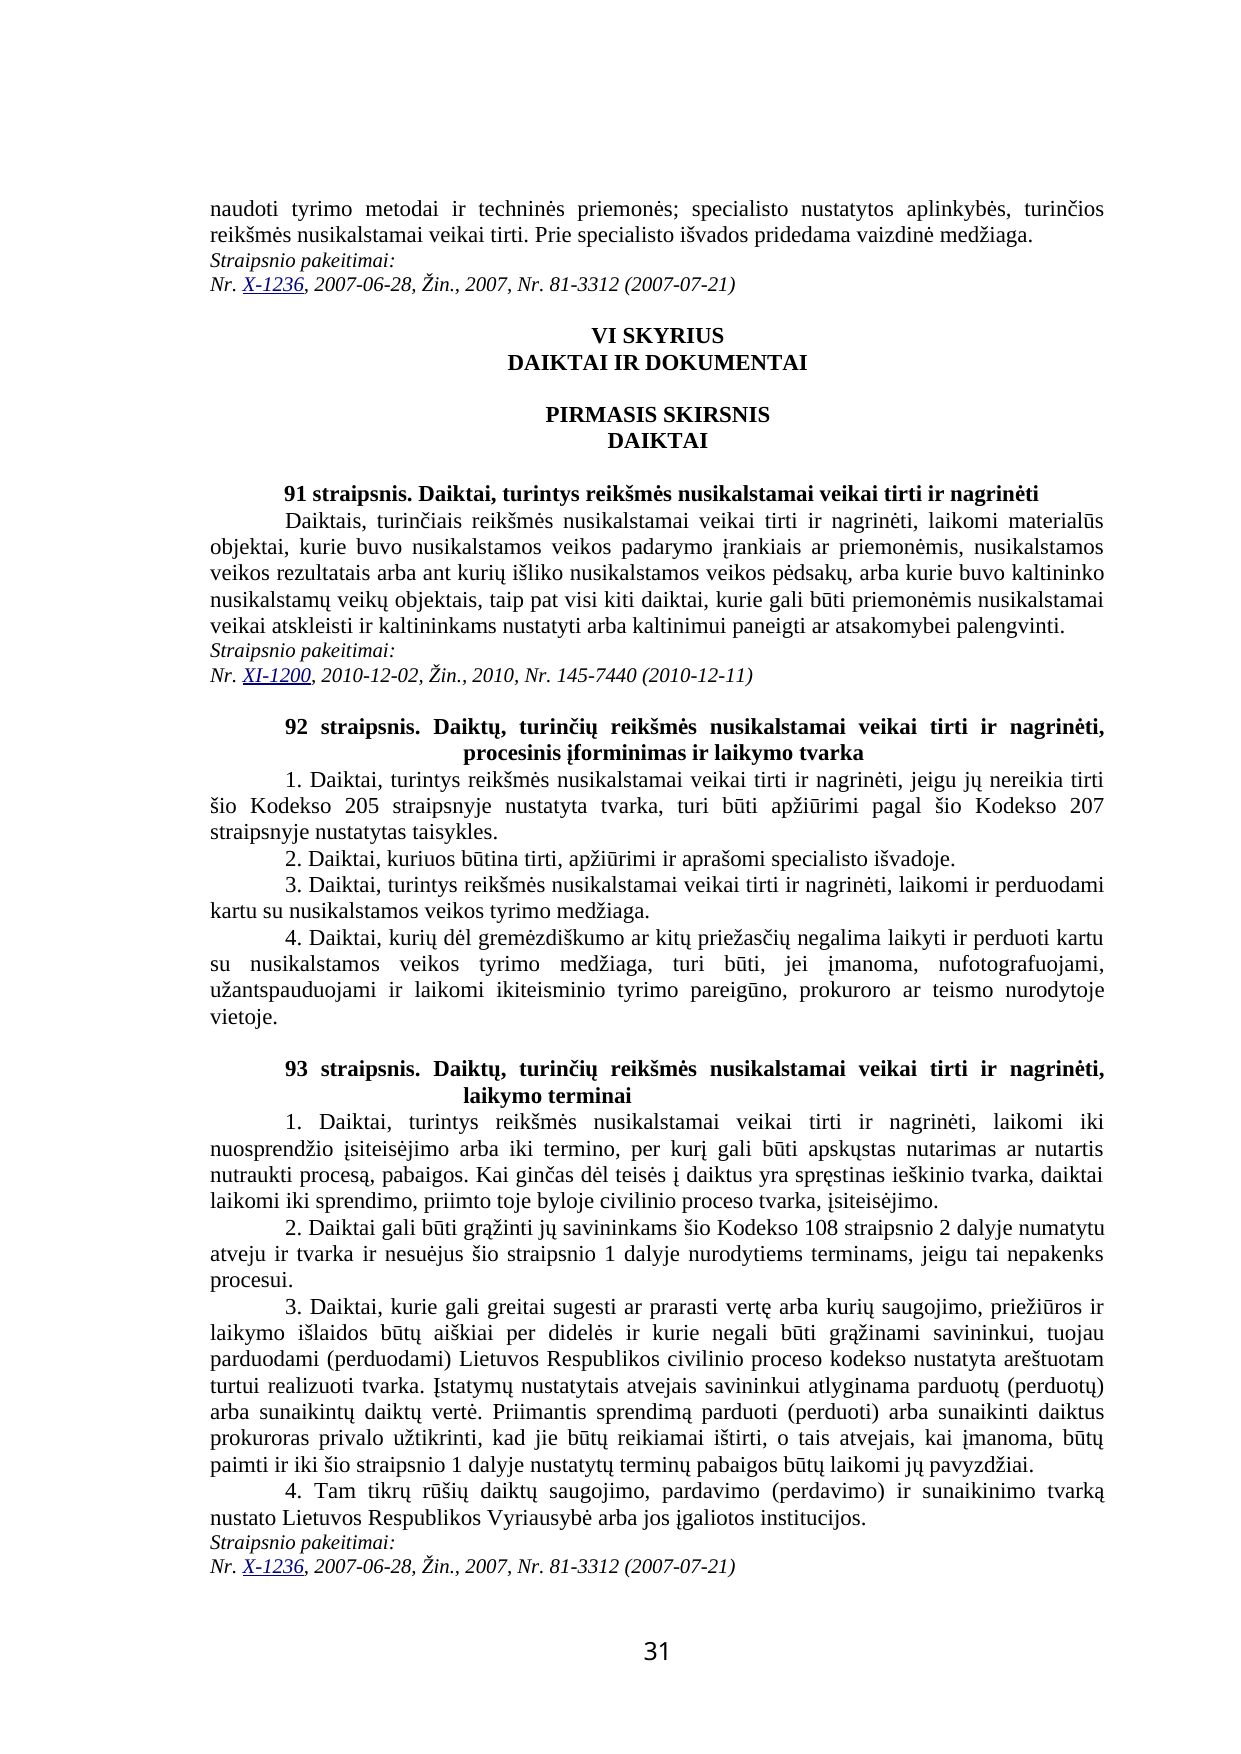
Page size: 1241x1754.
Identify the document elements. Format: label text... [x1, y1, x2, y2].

text 2. Daiktai, kuriuos būtina tirti, apžiūrimi ir aprašomi specialisto išvadoje. [210, 845, 1106, 871]
text 4. Daiktai, kurių dėl gremėzdiškumo ar kitų priežasčių negalima laikyti ir perduoti kartu su nusikalstamos veikos tyrimo medžiaga, turi būti, jei įmanoma, nufotografuojami, užantspauduojami ir laikomi ikiteisminio tyrimo pareigūno, prokuroro ar teismo nurodytoje vietoje. [210, 924, 1106, 1029]
text Straipsnio pakeitimai: [210, 248, 1106, 272]
text 1. Daiktai, turintys reikšmės nusikalstamai veikai tirti ir nagrinėti, laikomi iki nuosprendžio įsiteisėjimo arba iki termino, per kurį gali būti apskųstas nutarimas ar nutartis nutraukti procesą, pabaigos. Kai ginčas dėl teisės į daiktus yra spręstinas ieškinio tvarka, daiktai laikomi iki sprendimo, priimto toje byloje civilinio proceso tvarka, įsiteisėjimo. [210, 1108, 1106, 1214]
text naudoti tyrimo metodai ir techninės priemonės; specialisto nustatytos aplinkybės, turinčios reikšmės nusikalstamai veikai tirti. Prie specialisto išvados pridedama vaizdinė medžiaga. [210, 195, 1106, 248]
text 3. Daiktai, turintys reikšmės nusikalstamai veikai tirti ir nagrinėti, laikomi ir perduodami kartu su nusikalstamos veikos tyrimo medžiaga. [210, 871, 1106, 924]
text Nr. X-1236, 2007-06-28, Žin., 2007, Nr. 81-3312 (2007-07-21) [210, 1554, 1106, 1578]
text 1. Daiktai, turintys reikšmės nusikalstamai veikai tirti ir nagrinėti, jeigu jų nereikia tirti šio Kodekso 205 straipsnyje nustatyta tvarka, turi būti apžiūrimi pagal šio Kodekso 207 straipsnyje nustatytas taisykles. [210, 766, 1106, 845]
subtitle VI skyrius [210, 322, 1106, 348]
text 4. Tam tikrų rūšių daiktų saugojimo, pardavimo (perdavimo) ir sunaikinimo tvarką nustato Lietuvos Respublikos Vyriausybė arba jos įgaliotos institucijos. [210, 1477, 1106, 1530]
text Daiktai [210, 428, 1106, 454]
text Nr. X-1236, 2007-06-28, Žin., 2007, Nr. 81-3312 (2007-07-21) [210, 272, 1106, 296]
text Straipsnio pakeitimai: [210, 1530, 1106, 1554]
text 91 straipsnis. Daiktai, turintys reikšmės nusikalstamai veikai tirti ir nagrinėti [284, 480, 1106, 507]
text Daiktai ir dokumentai [210, 348, 1106, 375]
text Straipsnio pakeitimai: [210, 638, 1106, 662]
text 92 straipsnis. Daiktų, turinčių reikšmės nusikalstamai veikai tirti ir nagrinėti, procesinis įforminimas ir laikymo tvarka [285, 713, 1106, 766]
text Nr. XI-1200, 2010-12-02, Žin., 2010, Nr. 145-7440 (2010-12-11) [210, 662, 1106, 687]
text 2. Daiktai gali būti grąžinti jų savininkams šio Kodekso 108 straipsnio 2 dalyje numatytu atveju ir tvarka ir nesuėjus šio straipsnio 1 dalyje nurodytiems terminams, jeigu tai nepakenks procesui. [210, 1214, 1106, 1293]
subtitle PIRMASIS SKIRSNIS [210, 401, 1106, 428]
text Daiktais, turinčiais reikšmės nusikalstamai veikai tirti ir nagrinėti, laikomi materialūs objektai, kurie buvo nusikalstamos veikos padarymo įrankiais ar priemonėmis, nusikalstamos veikos rezultatais arba ant kurių išliko nusikalstamos veikos pėdsakų, arba kurie buvo kaltininko nusikalstamų veikų objektais, taip pat visi kiti daiktai, kurie gali būti priemonėmis nusikalstamai veikai atskleisti ir kaltininkams nustatyti arba kaltinimui paneigti ar atsakomybei palengvinti. [210, 507, 1106, 638]
text 93 straipsnis. Daiktų, turinčių reikšmės nusikalstamai veikai tirti ir nagrinėti, laikymo terminai [285, 1056, 1106, 1108]
text 3. Daiktai, kurie gali greitai sugesti ar prarasti vertę arba kurių saugojimo, priežiūros ir laikymo išlaidos būtų aiškiai per didelės ir kurie negali būti grąžinami savininkui, tuojau parduodami (perduodami) Lietuvos Respublikos civilinio proceso kodekso nustatyta areštuotam turtui realizuoti tvarka. Įstatymų nustatytais atvejais savininkui atlyginama parduotų (perduotų) arba sunaikintų daiktų vertė. Priimantis sprendimą parduoti (perduoti) arba sunaikinti daiktus prokuroras privalo užtikrinti, kad jie būtų reikiamai ištirti, o tais atvejais, kai įmanoma, būtų paimti ir iki šio straipsnio 1 dalyje nustatytų terminų pabaigos būtų laikomi jų pavyzdžiai. [210, 1293, 1106, 1477]
